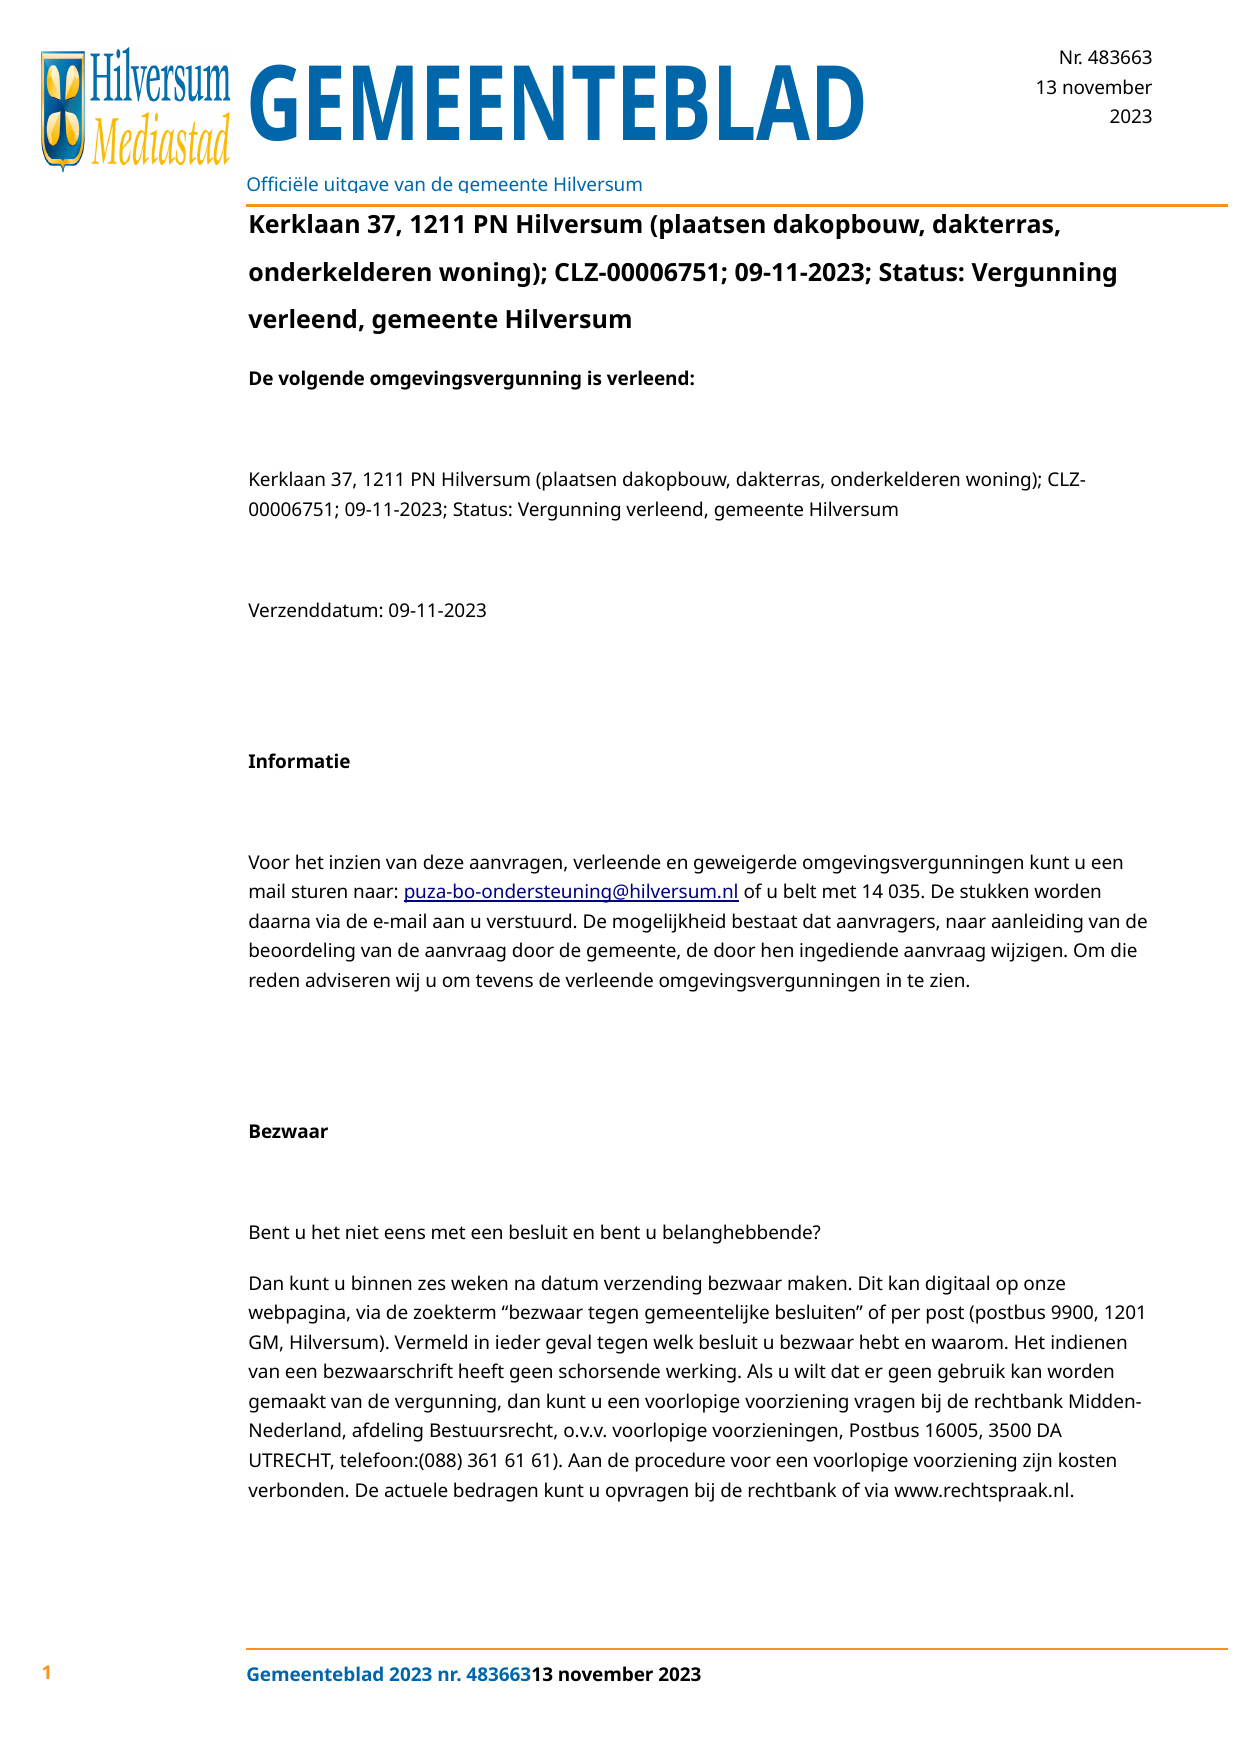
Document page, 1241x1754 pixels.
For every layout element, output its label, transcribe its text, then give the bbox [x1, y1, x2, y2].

picture [41, 47, 231, 172]
text Kerklaan 37, 1211 PN Hilversum (plaatsen dakopbouw, dakterras, onderkelderen woning); CLZ-00006751; 09-11-2023; Status: Vergunning verleend, gemeente Hilversum [248, 466, 1152, 522]
text Kerklaan 37, 1211 PN Hilversum (plaatsen dakopbouw, dakterras, onderkelderen woning); CLZ-00006751; 09-11-2023; Status: Vergunning verleend, gemeente Hilversum [248, 207, 1152, 336]
text Verzenddatum: 09-11-2023 [248, 597, 1152, 622]
text Bent u het niet eens met een besluit en bent u belanghebbende? [248, 1219, 1152, 1245]
text Informatie [248, 748, 1152, 774]
text Dan kunt u binnen zes weken na datum verzending bezwaar maken. Dit kan digitaal op onze webpagina, via de zoekterm “bezwaar tegen gemeentelijke besluiten” of per post (postbus 9900, 1201 GM, Hilversum). Vermeld in ieder geval tegen welk besluit u bezwaar hebt en waarom. Het indienen van een bezwaarschrift heeft geen schorsende werking. Als u wilt dat er geen gebruik kan worden gemaakt van de vergunning, dan kunt u een voorlopige voorziening vragen bij de rechtbank Midden-Nederland, afdeling Bestuursrecht, o.v.v. voorlopige voorzieningen, Postbus 16005, 3500 DA UTRECHT, telefoon:(088) 361 61 61). Aan de procedure voor een voorlopige voorziening zijn kosten verbonden. De actuele bedragen kunt u opvragen bij de rechtbank of via www.rechtspraak.nl. [248, 1270, 1152, 1502]
text Voor het inzien van deze aanvragen, verleende en geweigerde omgevingsvergunningen kunt u een mail sturen naar: puza-bo-ondersteuning@hilversum.nl of u belt met 14 035. De stukken worden daarna via de e-mail aan u verstuurd. De mogelijkheid bestaat dat aanvragers, naar aanleiding van de beoordeling van de aanvraag door de gemeente, de door hen ingediende aanvraag wijzigen. Om die reden adviseren wij u om tevens de verleende omgevingsvergunningen in te zien. [248, 849, 1152, 993]
text Bezwaar [248, 1118, 1152, 1144]
text De volgende omgevingsvergunning is verleend: [248, 366, 1152, 391]
